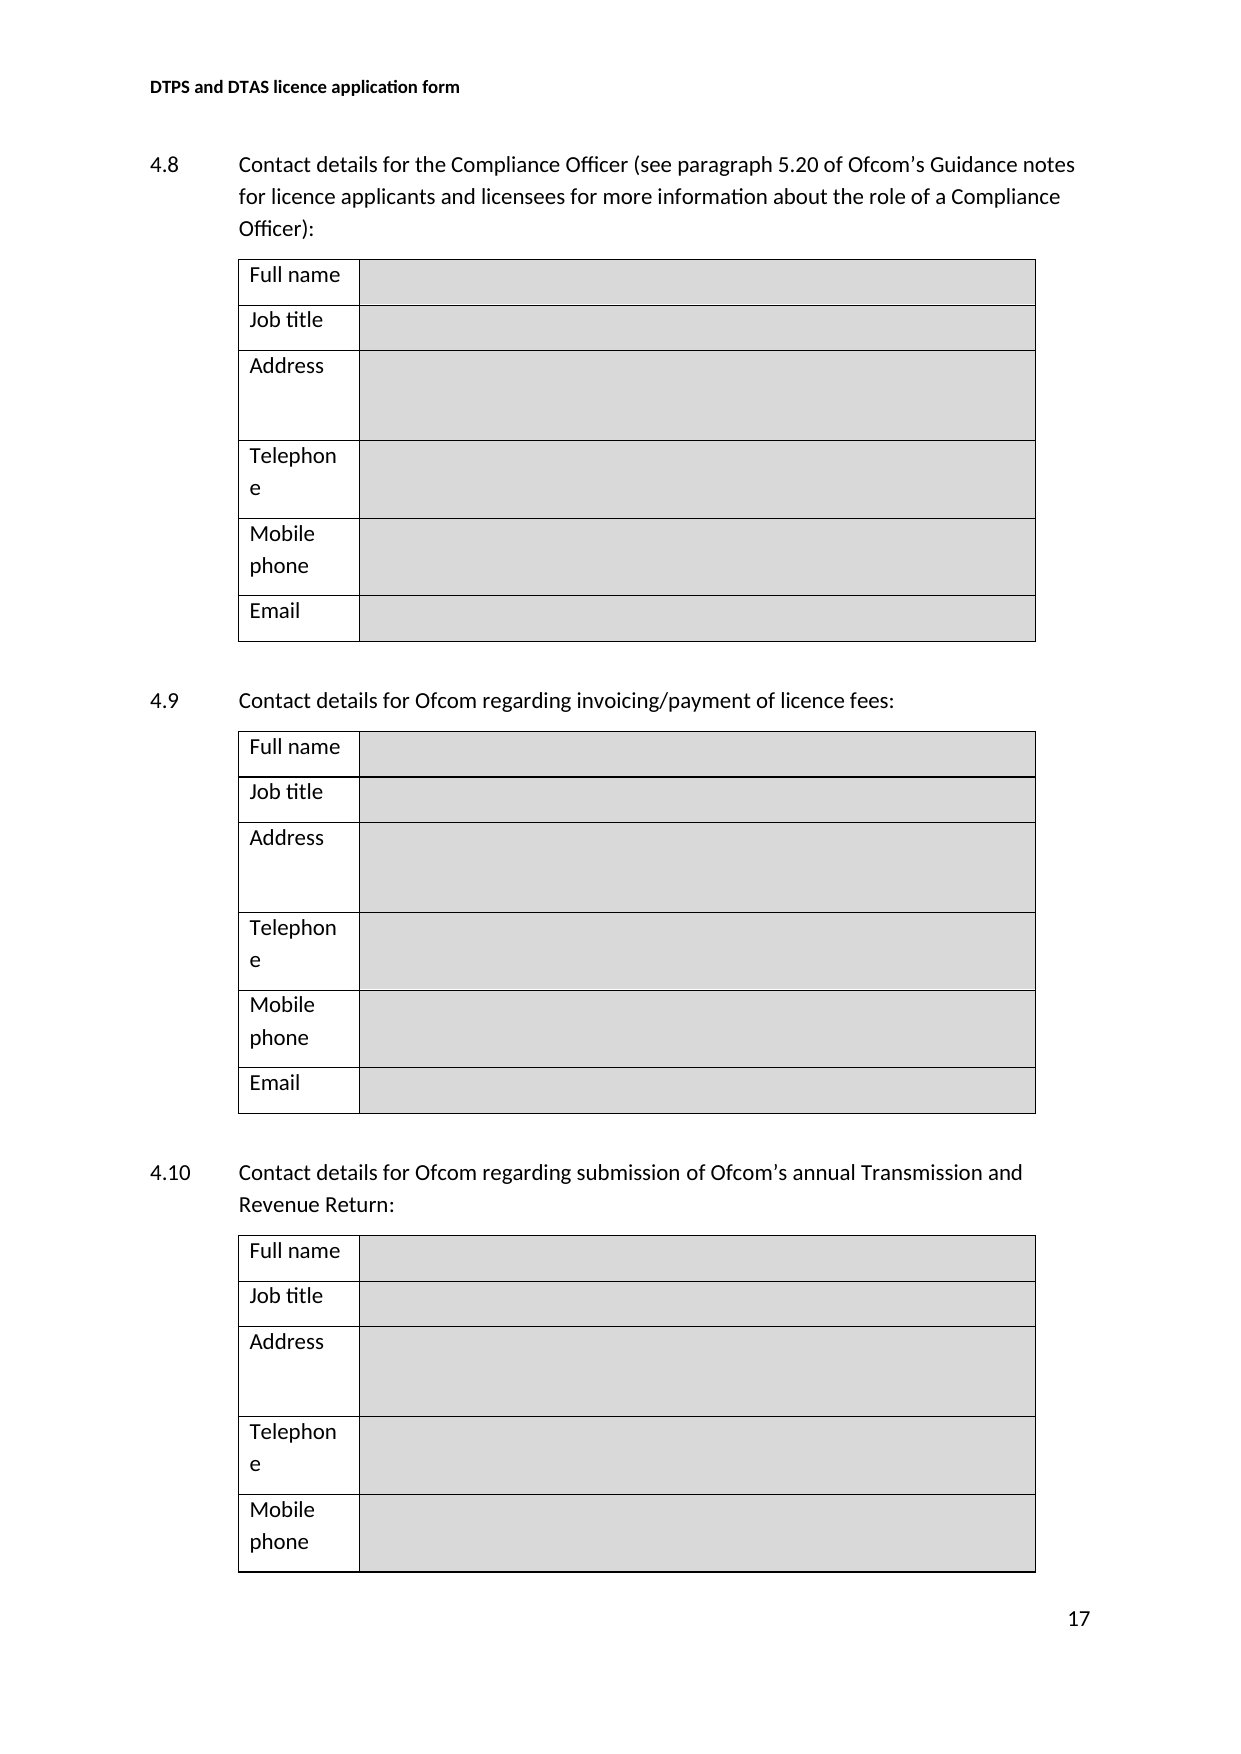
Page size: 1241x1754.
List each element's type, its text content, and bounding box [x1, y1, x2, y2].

table_cell [360, 1282, 1035, 1326]
list Contact details for Ofcom regarding invoicing/payment of licence fees: [150, 686, 1090, 714]
table_cell [360, 1495, 1035, 1571]
table_cell [360, 1417, 1035, 1494]
table_header Full name [239, 1236, 359, 1281]
table_cell [360, 823, 1035, 912]
table_cell [360, 991, 1035, 1067]
table_cell Job title [239, 306, 359, 350]
table_cell [360, 306, 1035, 350]
table_header Full name [239, 732, 359, 776]
table_cell [360, 596, 1035, 641]
list Contact details for Ofcom regarding submission of Ofcom’s annual Transmission and Revenue Return: [150, 1158, 1090, 1218]
list Contact details for the Compliance Officer (see paragraph 5.20 of Ofcom’s Guidance notes for licence applicants and licensees for more information about the role of a Compliance Officer): [150, 150, 1090, 242]
table_cell [360, 1068, 1035, 1113]
table_cell Job title [239, 778, 359, 822]
table_header Full name [239, 260, 359, 304]
table_cell Job title [239, 1282, 359, 1326]
table_cell [360, 778, 1035, 822]
table_cell Address [239, 351, 359, 440]
table_cell Mobile phone [239, 519, 359, 595]
table_cell [360, 441, 1035, 518]
table_cell Address [239, 823, 359, 912]
table_cell Telephone [239, 913, 359, 989]
table_cell Email [239, 1068, 359, 1113]
table_cell [360, 1327, 1035, 1416]
table_cell Mobile phone [239, 1495, 359, 1571]
table_cell Email [239, 596, 359, 641]
table_cell [360, 351, 1035, 440]
table_cell Mobile phone [239, 991, 359, 1067]
table_cell Telephone [239, 1417, 359, 1494]
table_cell Address [239, 1327, 359, 1416]
table_header [360, 1236, 1035, 1281]
table_cell [360, 519, 1035, 595]
table_header [360, 732, 1035, 776]
table_header [360, 260, 1035, 304]
table_cell [360, 913, 1035, 989]
table_cell Telephone [239, 441, 359, 518]
